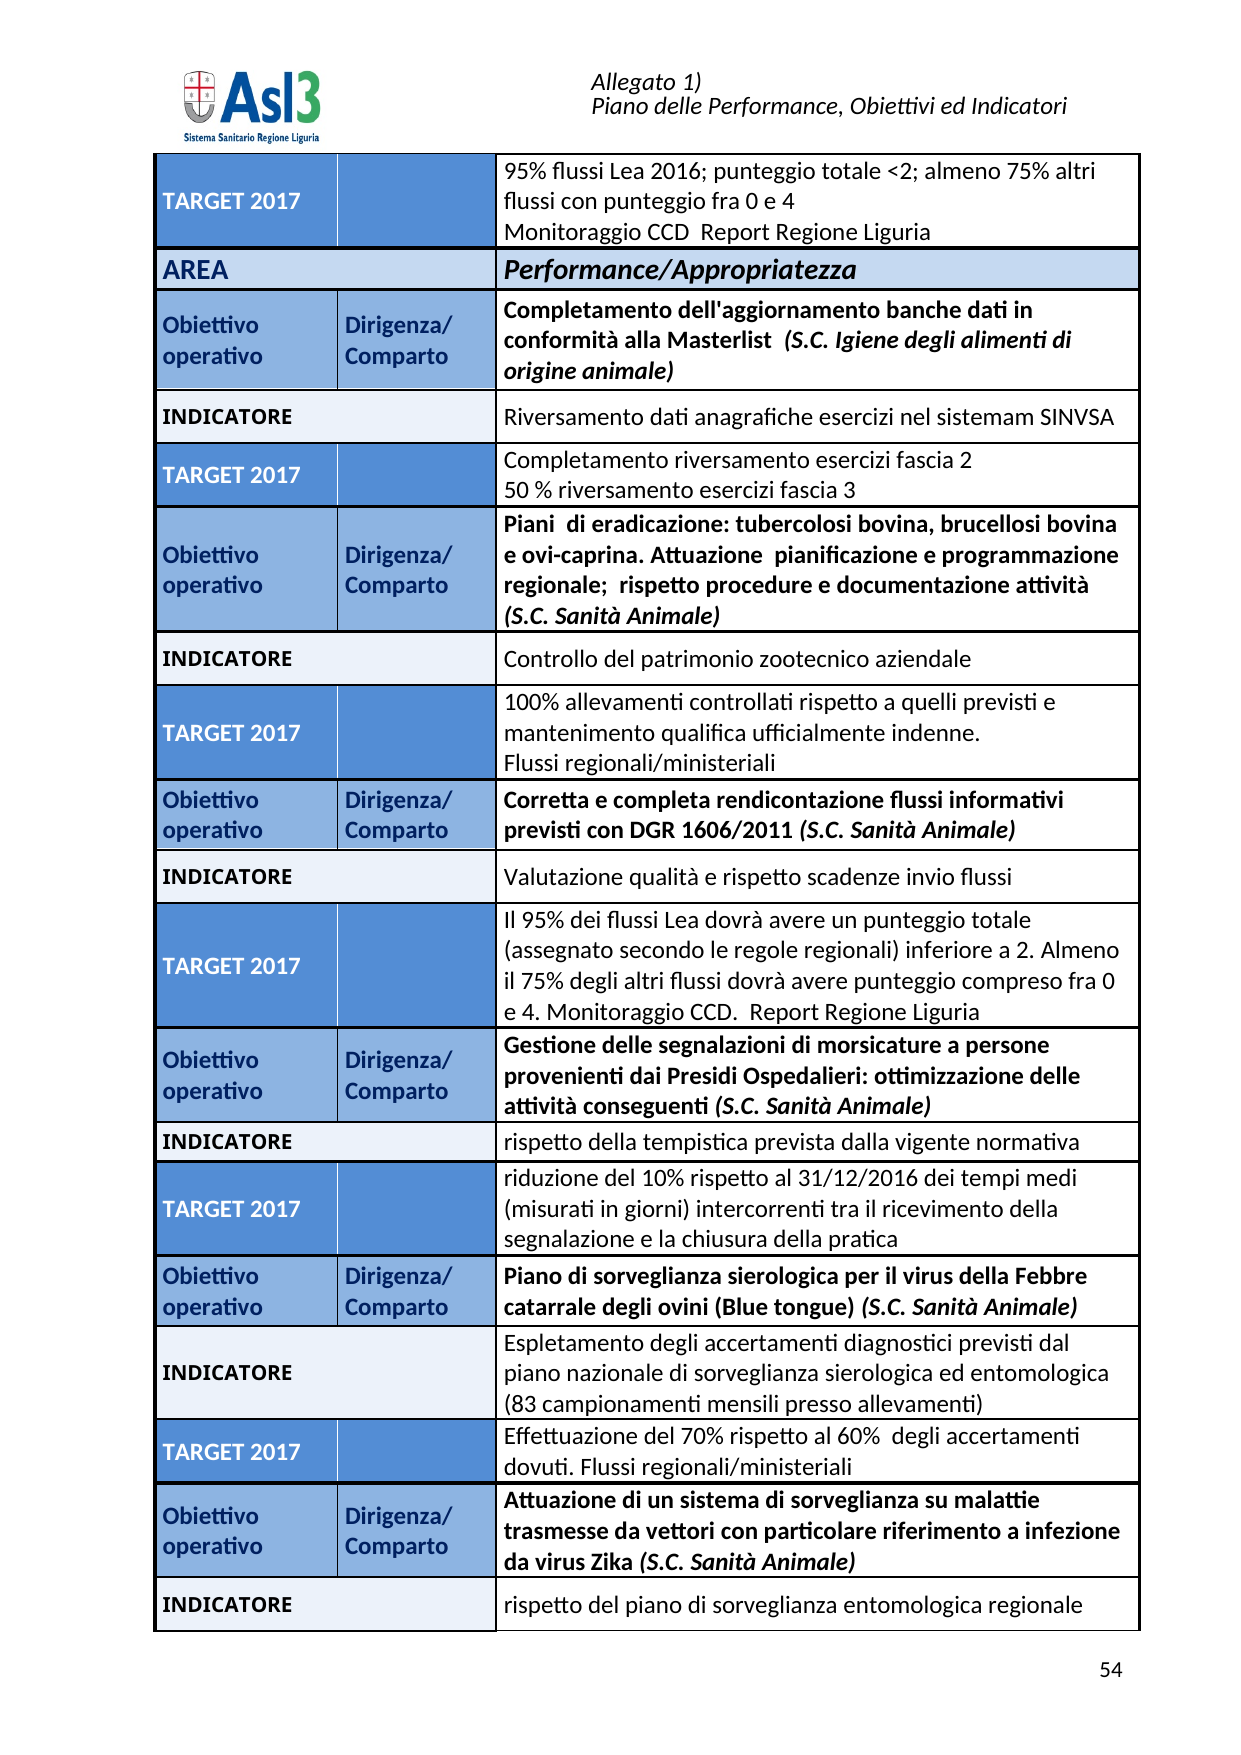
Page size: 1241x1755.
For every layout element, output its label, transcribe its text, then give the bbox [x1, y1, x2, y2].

table_cell Piani di eradicazione: tubercolosi bovina, brucellosi bovina e ovi-caprina. Attuazione pianificazione e programmazione regionale; rispetto procedure e documentazione attività (S.C. Sanità Animale) [497, 508, 1138, 630]
table_cell Attuazione di un sistema di sorveglianza su malattie trasmesse da vettori con particolare riferimento a infezione da virus Zika (S.C. Sanità Animale) [497, 1485, 1138, 1576]
table_cell Dirigenza/ Comparto [338, 781, 495, 848]
table_cell TARGET 2017 [157, 686, 337, 778]
table_cell TARGET 2017 [157, 1163, 337, 1254]
table_cell Piano di sorveglianza sierologica per il virus della Febbre catarrale degli ovini (Blue tongue) (S.C. Sanità Animale) [497, 1257, 1138, 1325]
table_cell Riversamento dati anagrafiche esercizi nel sistemam SINVSA [497, 391, 1138, 442]
table_cell Performance/Appropriatezza [497, 250, 1138, 288]
table_cell TARGET 2017 [157, 1420, 337, 1481]
table_cell Valutazione qualità e rispetto scadenze invio flussi [497, 851, 1138, 902]
table_cell Obiettivo operativo [157, 1257, 337, 1325]
table_cell AREA [157, 250, 495, 288]
table_cell Obiettivo operativo [157, 508, 337, 630]
table_cell [338, 444, 495, 505]
table_cell Controllo del patrimonio zootecnico aziendale [497, 633, 1138, 684]
table_cell Obiettivo operativo [157, 1485, 337, 1576]
table_cell TARGET 2017 [157, 904, 337, 1026]
table_cell INDICATORE [157, 633, 495, 684]
table_cell Dirigenza/ Comparto [338, 508, 495, 630]
table_cell Effettuazione del 70% rispetto al 60% degli accertamenti dovuti. Flussi regionali/ministeriali [497, 1420, 1138, 1481]
table_cell INDICATORE [157, 851, 495, 902]
table_cell riduzione del 10% rispetto al 31/12/2016 dei tempi medi (misurati in giorni) intercorrenti tra il ricevimento della segnalazione e la chiusura della pratica [497, 1163, 1138, 1254]
table_cell [338, 1163, 495, 1254]
table_cell Obiettivo operativo [157, 291, 337, 388]
table_cell Dirigenza/ Comparto [338, 291, 495, 388]
table_cell INDICATORE [157, 1578, 495, 1630]
table_cell [338, 686, 495, 778]
table_cell 100% allevamenti controllati rispetto a quelli previsti e mantenimento qualifica ufficialmente indenne. Flussi regionali/ministeriali [497, 686, 1138, 778]
table_cell TARGET 2017 [157, 444, 337, 505]
table_cell rispetto della tempistica prevista dalla vigente normativa [497, 1123, 1138, 1160]
table_cell Completamento riversamento esercizi fascia 2 50 % riversamento esercizi fascia 3 [497, 444, 1138, 505]
table_cell INDICATORE [157, 1123, 495, 1160]
table_cell [338, 154, 495, 246]
table_cell Dirigenza/ Comparto [338, 1029, 495, 1121]
table_cell Obiettivo operativo [157, 781, 337, 848]
table_cell TARGET 2017 [157, 154, 337, 246]
table_cell Il 95% dei flussi Lea dovrà avere un punteggio totale (assegnato secondo le regole regionali) inferiore a 2. Almeno il 75% degli altri flussi dovrà avere punteggio compreso fra 0 e 4. Monitoraggio CCD. Report Regione Liguria [497, 904, 1138, 1026]
table_cell Obiettivo operativo [157, 1029, 337, 1121]
table_cell 95% flussi Lea 2016; punteggio totale <2; almeno 75% altri flussi con punteggio fra 0 e 4 Monitoraggio CCD Report Regione Liguria [497, 155, 1138, 246]
table_cell Dirigenza/ Comparto [338, 1485, 495, 1576]
table_cell Completamento dell'aggiornamento banche dati in conformità alla Masterlist (S.C. Igiene degli alimenti di origine animale) [497, 291, 1138, 388]
table_cell Dirigenza/ Comparto [338, 1257, 495, 1325]
table_cell rispetto del piano di sorveglianza entomologica regionale [497, 1578, 1138, 1630]
table_cell Gestione delle segnalazioni di morsicature a persone provenienti dai Presidi Ospedalieri: ottimizzazione delle attività conseguenti (S.C. Sanità Animale) [497, 1029, 1138, 1121]
table_cell INDICATORE [157, 391, 495, 442]
table_cell [338, 1420, 495, 1481]
table_cell Corretta e completa rendicontazione flussi informativi previsti con DGR 1606/2011 (S.C. Sanità Animale) [497, 781, 1138, 848]
table_cell [338, 904, 495, 1026]
table_cell INDICATORE [157, 1327, 495, 1418]
table_cell Espletamento degli accertamenti diagnostici previsti dal piano nazionale di sorveglianza sierologica ed entomologica (83 campionamenti mensili presso allevamenti) [497, 1327, 1138, 1418]
